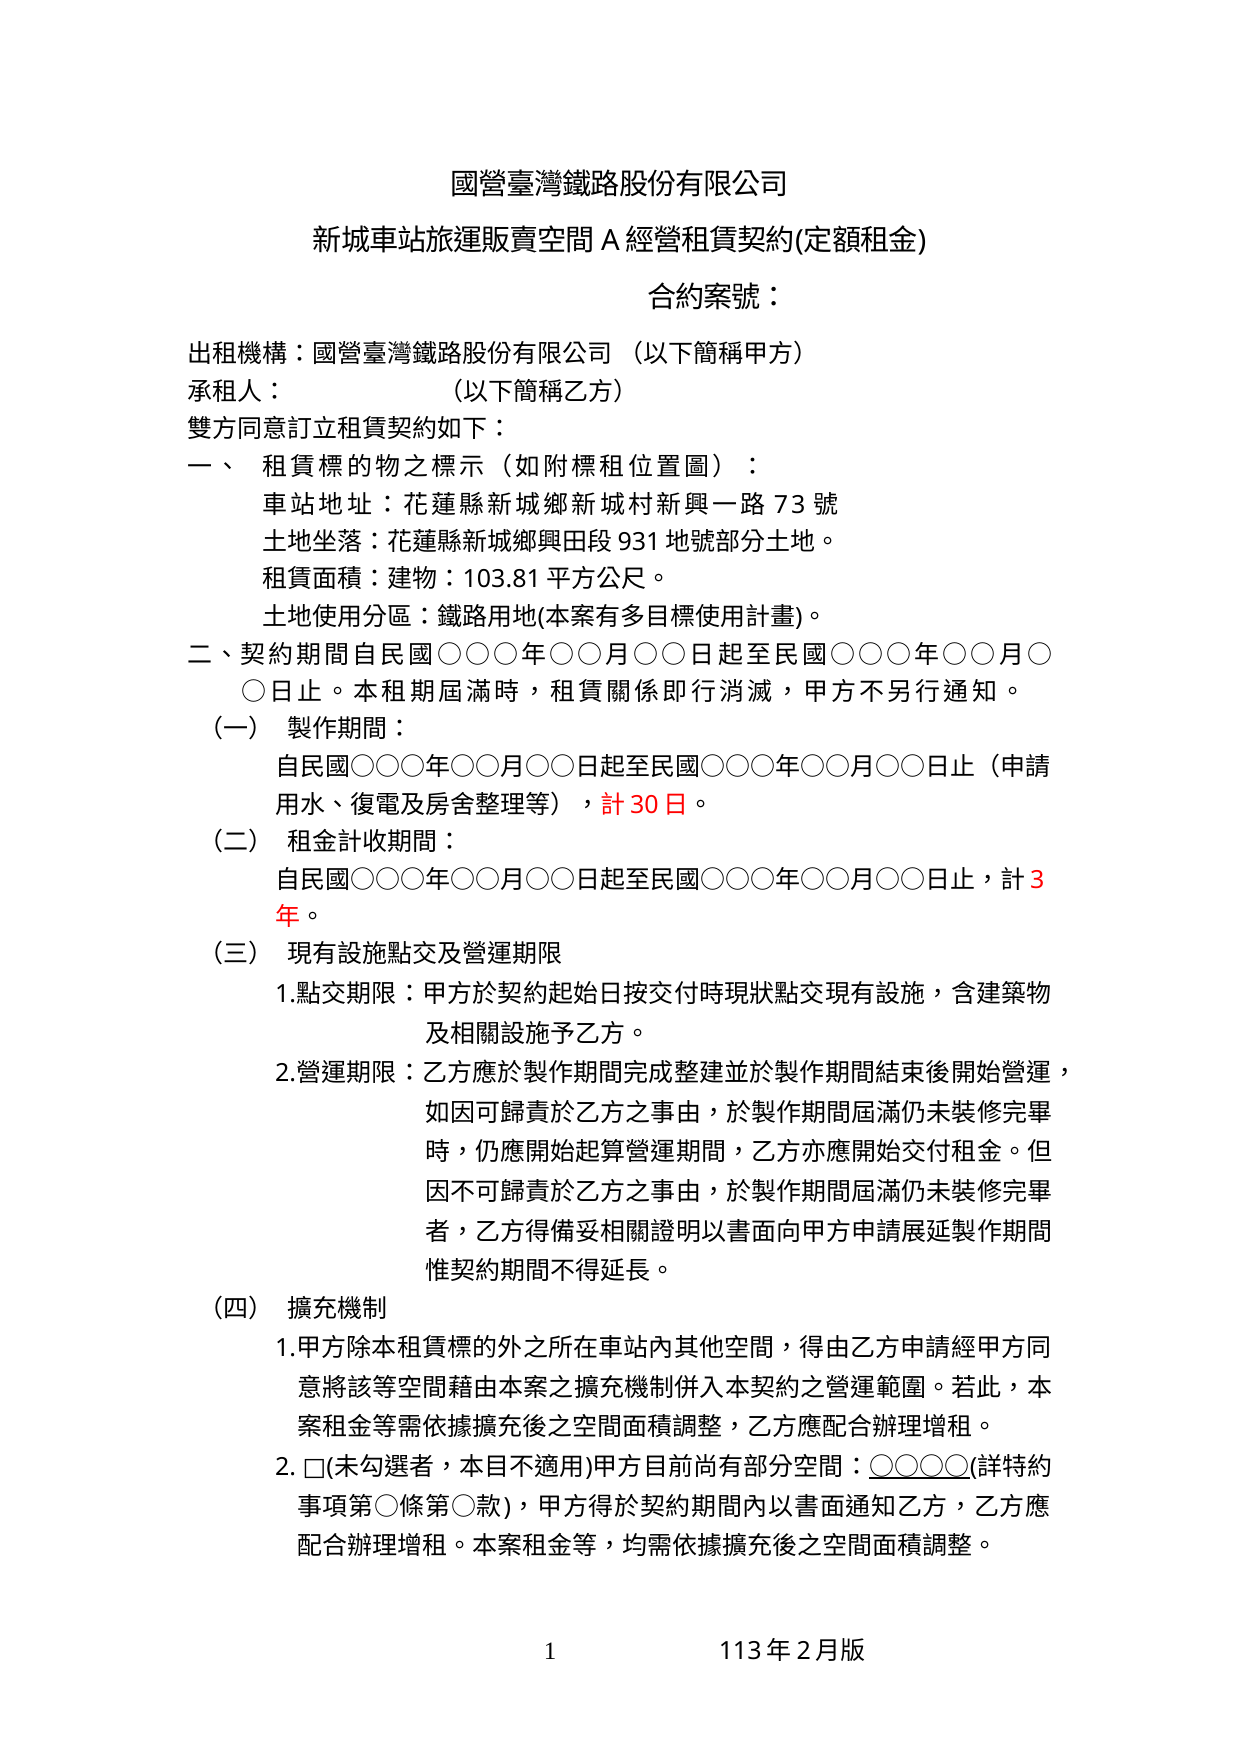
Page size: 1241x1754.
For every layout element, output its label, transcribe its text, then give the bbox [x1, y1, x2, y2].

list 租金計收期間： [198, 821, 1053, 858]
text 出租機構：國營臺灣鐵路股份有限公司 （以下簡稱甲方） [187, 333, 1053, 371]
text 二、契約期間自民國○○○年○○月○○日起至民國○○○年○○月○○日止。本租期屆滿時，租賃關係即行消滅，甲方不另行通知。 [187, 633, 1053, 708]
text 合約案號： [187, 277, 1053, 314]
text 車站地址：花蓮縣新城鄉新城村新興一路73號 [262, 483, 1053, 521]
text 自民國○○○年○○月○○日起至民國○○○年○○月○○日止（申請用水、復電及房舍整理等），計30日。 [275, 746, 1053, 821]
text 2.營運期限：乙方應於製作期間完成整建並於製作期間結束後開始營運，如因可歸責於乙方之事由，於製作期間屆滿仍未裝修完畢時，仍應開始起算營運期間，乙方亦應開始交付租金。但因不可歸責於乙方之事由，於製作期間屆滿仍未裝修完畢者，乙方得備妥相關證明以書面向甲方申請展延製作期間，惟契約期間不得延長。 [275, 1050, 1053, 1287]
list 擴充機制 [198, 1287, 1053, 1325]
text 自民國○○○年○○月○○日起至民國○○○年○○月○○日止，計3年。 [275, 858, 1053, 933]
list 租賃標的物之標示（如附標租位置圖）： [187, 446, 1053, 483]
text 1.甲方除本租賃標的外之所在車站內其他空間，得由乙方申請經甲方同意將該等空間藉由本案之擴充機制併入本契約之營運範圍。若此，本案租金等需依據擴充後之空間面積調整，乙方應配合辦理增租。 [275, 1325, 1053, 1444]
text 雙方同意訂立租賃契約如下： [187, 408, 1053, 446]
text 2. □(未勾選者，本目不適用)甲方目前尚有部分空間：○○○○(詳特約事項第○條第○款)，甲方得於契約期間內以書面通知乙方，乙方應配合辦理增租。本案租金等，均需依據擴充後之空間面積調整。 [275, 1444, 1053, 1562]
text 新城車站旅運販賣空間A經營租賃契約(定額租金) [187, 221, 1053, 258]
list 現有設施點交及營運期限 [198, 933, 1053, 971]
text 國營臺灣鐵路股份有限公司 [187, 164, 1053, 202]
text 土地使用分區：鐵路用地(本案有多目標使用計畫)。 [262, 596, 1053, 633]
text 1.點交期限：甲方於契約起始日按交付時現狀點交現有設施，含建築物及相關設施予乙方。 [275, 971, 1053, 1050]
list 製作期間： [198, 708, 1053, 746]
text 承租人： （以下簡稱乙方） [187, 371, 1053, 408]
text 土地坐落：花蓮縣新城鄉興田段931地號部分土地。 [262, 521, 1053, 558]
text 租賃面積：建物：103.81平方公尺。 [262, 558, 1053, 596]
